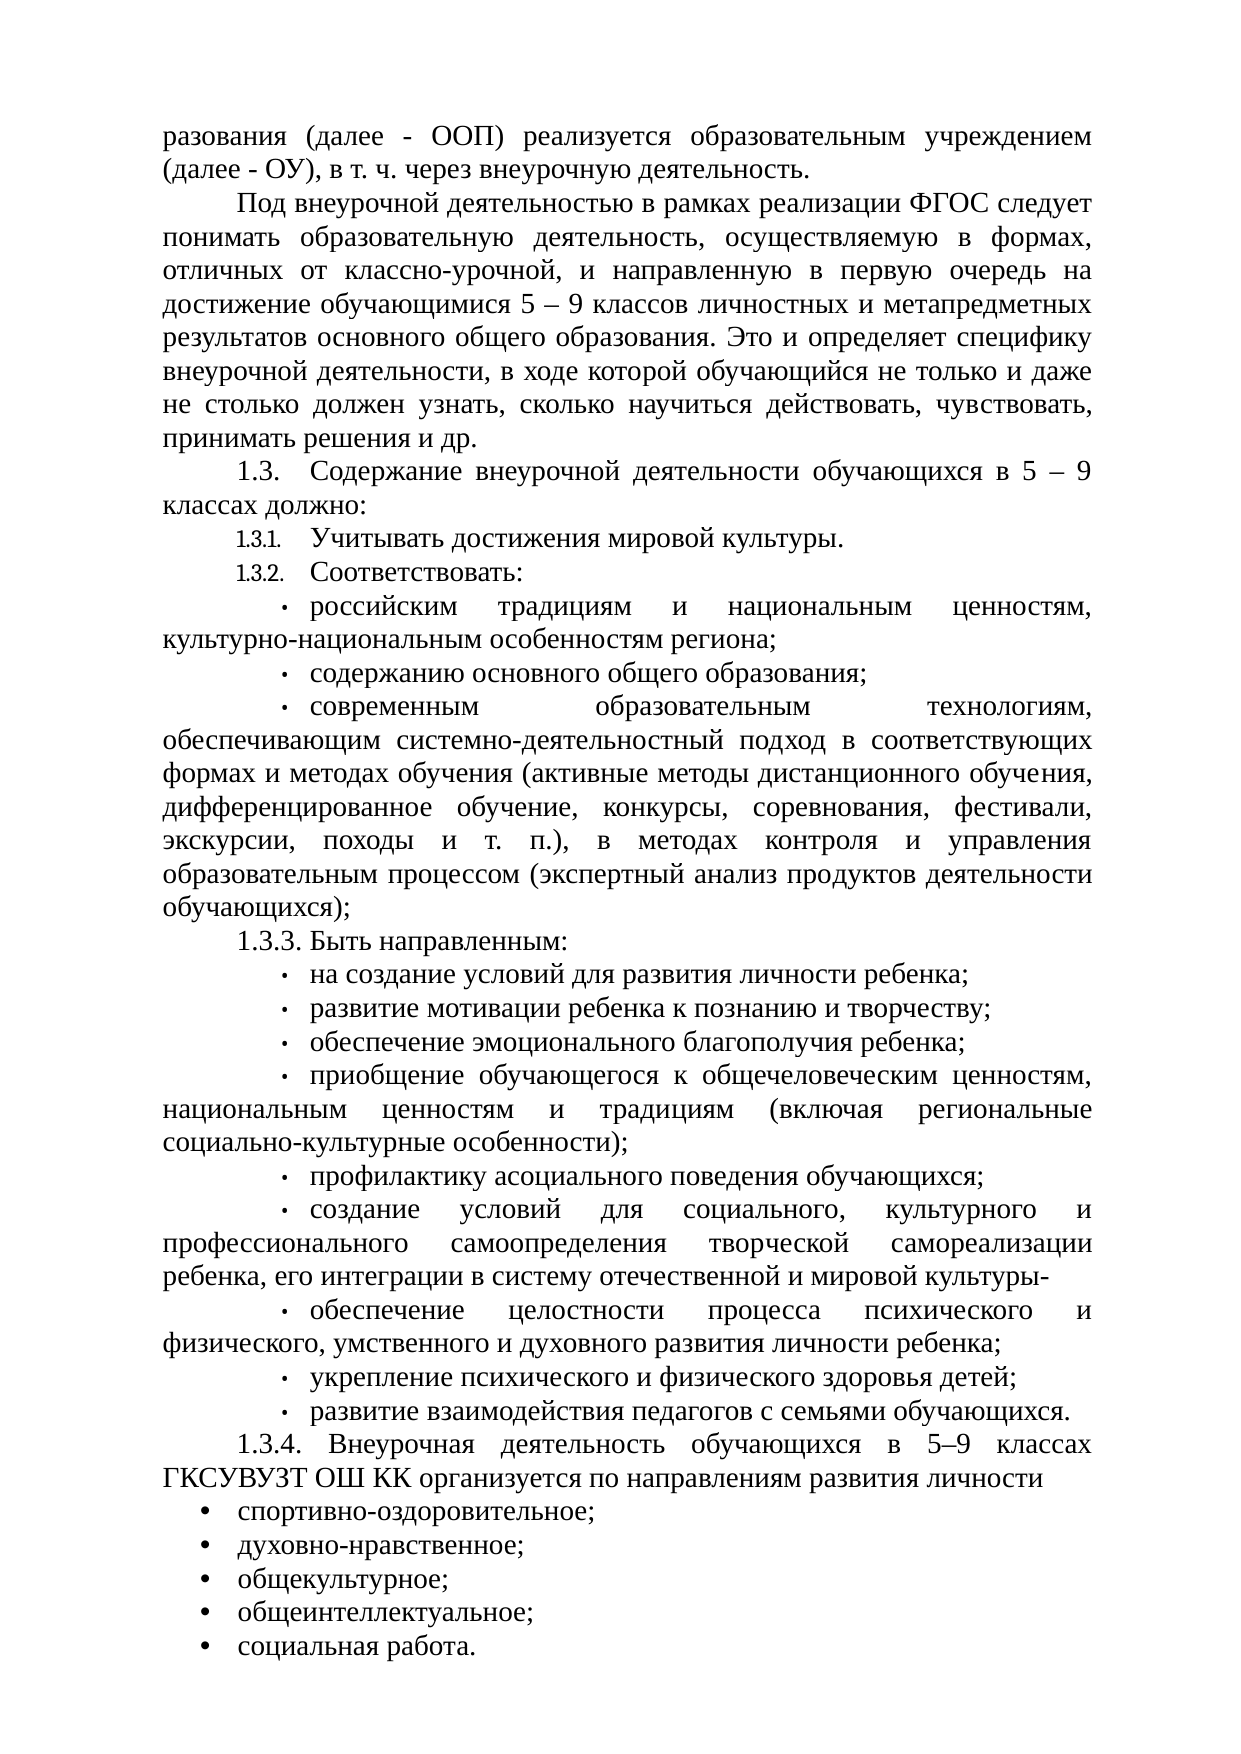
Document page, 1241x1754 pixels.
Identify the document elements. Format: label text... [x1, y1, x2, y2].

text 1.3.3. Быть направленным: [568, 923, 1093, 957]
list обеспечение эмоционального благополучия ребенка; [966, 1024, 1093, 1057]
list на создание условий для развития личности ребенка; [162, 957, 310, 990]
text 1.3.4. Внеурочная деятельность обучающихся в 5–9 классах ГКСУВУЗТ ОШ КК организуется по направлениям развития личности [162, 1426, 236, 1493]
list содержанию основного общего образования; [162, 655, 310, 688]
list развитие мотивации ребенка к познанию и творчеству; [991, 990, 1093, 1024]
list развитие взаимодействия педагогов с семьями обучающихся. [162, 1393, 310, 1426]
list Соответствовать: [524, 554, 1093, 588]
list спортивно-оздоровительное; [200, 1493, 1093, 1527]
list российским традициям и национальным ценностям, культурно-национальным особенностям региона; [777, 621, 1093, 655]
list обеспечение целостности процесса психического и физического, умственного и духовного раз­вития личности ребенка; [162, 1292, 310, 1359]
list профилактику асоциального поведения обучающихся; [985, 1158, 1093, 1191]
list Учитывать достижения мировой культуры. [162, 521, 310, 554]
list приобщение обучающегося к общечеловеческим ценностям, национальным ценностям и тради­циям (включая региональные социально-культурные особенности); [162, 1057, 310, 1158]
list создание условий для социального, культурного и профессионального самоопределения твор­ческой самореализации ребенка, его интеграции в систему отечественной и мировой культуры- [162, 1191, 1093, 1292]
list общеинтеллектуальное; [200, 1594, 1093, 1628]
list укрепление психического и физического здоровья детей; [1017, 1359, 1093, 1393]
list современным образовательным технологиям, обеспечивающим системно-деятельностный под­ход в соответствующих формах и методах обучения (активные методы дистанционного обуче­ния, дифференцированное обучение, конкурсы, соревнования, фестивали, экскурсии, походы и т. п.), в методах контроля и управления образовательным процессом (экспертный анализ про­дуктов деятельности обучающихся); [162, 822, 1093, 923]
list содержанию основного общего образования; [867, 655, 1093, 688]
list духовно-нравственное; [200, 1527, 1093, 1561]
list обеспечение эмоционального благополучия ребенка; [162, 1024, 310, 1057]
list развитие мотивации ребенка к познанию и творчеству; [162, 990, 310, 1024]
list обеспечение целостности процесса психического и физического, умственного и духовного раз­вития личности ребенка; [1002, 1326, 1093, 1359]
list на создание условий для развития личности ребенка; [969, 957, 1093, 990]
text 1.3.3. Быть направленным: [162, 923, 236, 957]
list общекультурное; [200, 1561, 1093, 1594]
list профилактику асоциального поведения обучающихся; [162, 1158, 310, 1191]
list укрепление психического и физического здоровья детей; [162, 1359, 310, 1393]
list Соответствовать: [162, 554, 310, 588]
list социальная работа. [200, 1628, 1093, 1662]
list Содержание внеурочной деятельности обучающихся в 5 – 9 классах должно: [162, 453, 1093, 521]
list российским традициям и национальным ценностям, культурно-национальным особенностям региона; [162, 588, 310, 655]
list приобщение обучающегося к общечеловеческим ценностям, национальным ценностям и тради­циям (включая региональные социально-культурные особенности); [629, 1124, 1093, 1158]
text Под внеурочной деятельностью в рамках реализации ФГОС следует понимать образовательную деятельность, осуществляемую в формах, отличных от классно-урочной, и направленную в первую очередь на достижение обучающимися 5 – 9 классов личностных и метапредметных результатов основного общего образования. Это и определяет специфику внеурочной деятельности, в ходе кото­рой обучающийся не только и даже не столько должен узнать, сколько научиться действовать, чув­ствовать, принимать решения и др. [478, 420, 1093, 453]
list В соответствии с федеральным государственным образовательным стандартом основного общего образования (далее - ФГОС) основная образовательная программа основного общего об­разования (далее - ООП) реализуется образовательным учреждением (далее - ОУ), в т. ч. через вне­урочную деятельность. [810, 152, 1093, 185]
list современным образовательным технологиям, обеспечивающим системно-деятельностный под­ход в соответствующих формах и методах обучения (активные методы дистанционного обуче­ния, дифференцированное обучение, конкурсы, соревнования, фестивали, экскурсии, походы и т. п.), в методах контроля и управления образовательным процессом (экспертный анализ про­дуктов деятельности обучающихся); [162, 688, 310, 815]
list Учитывать достижения мировой культуры. [844, 521, 1093, 554]
